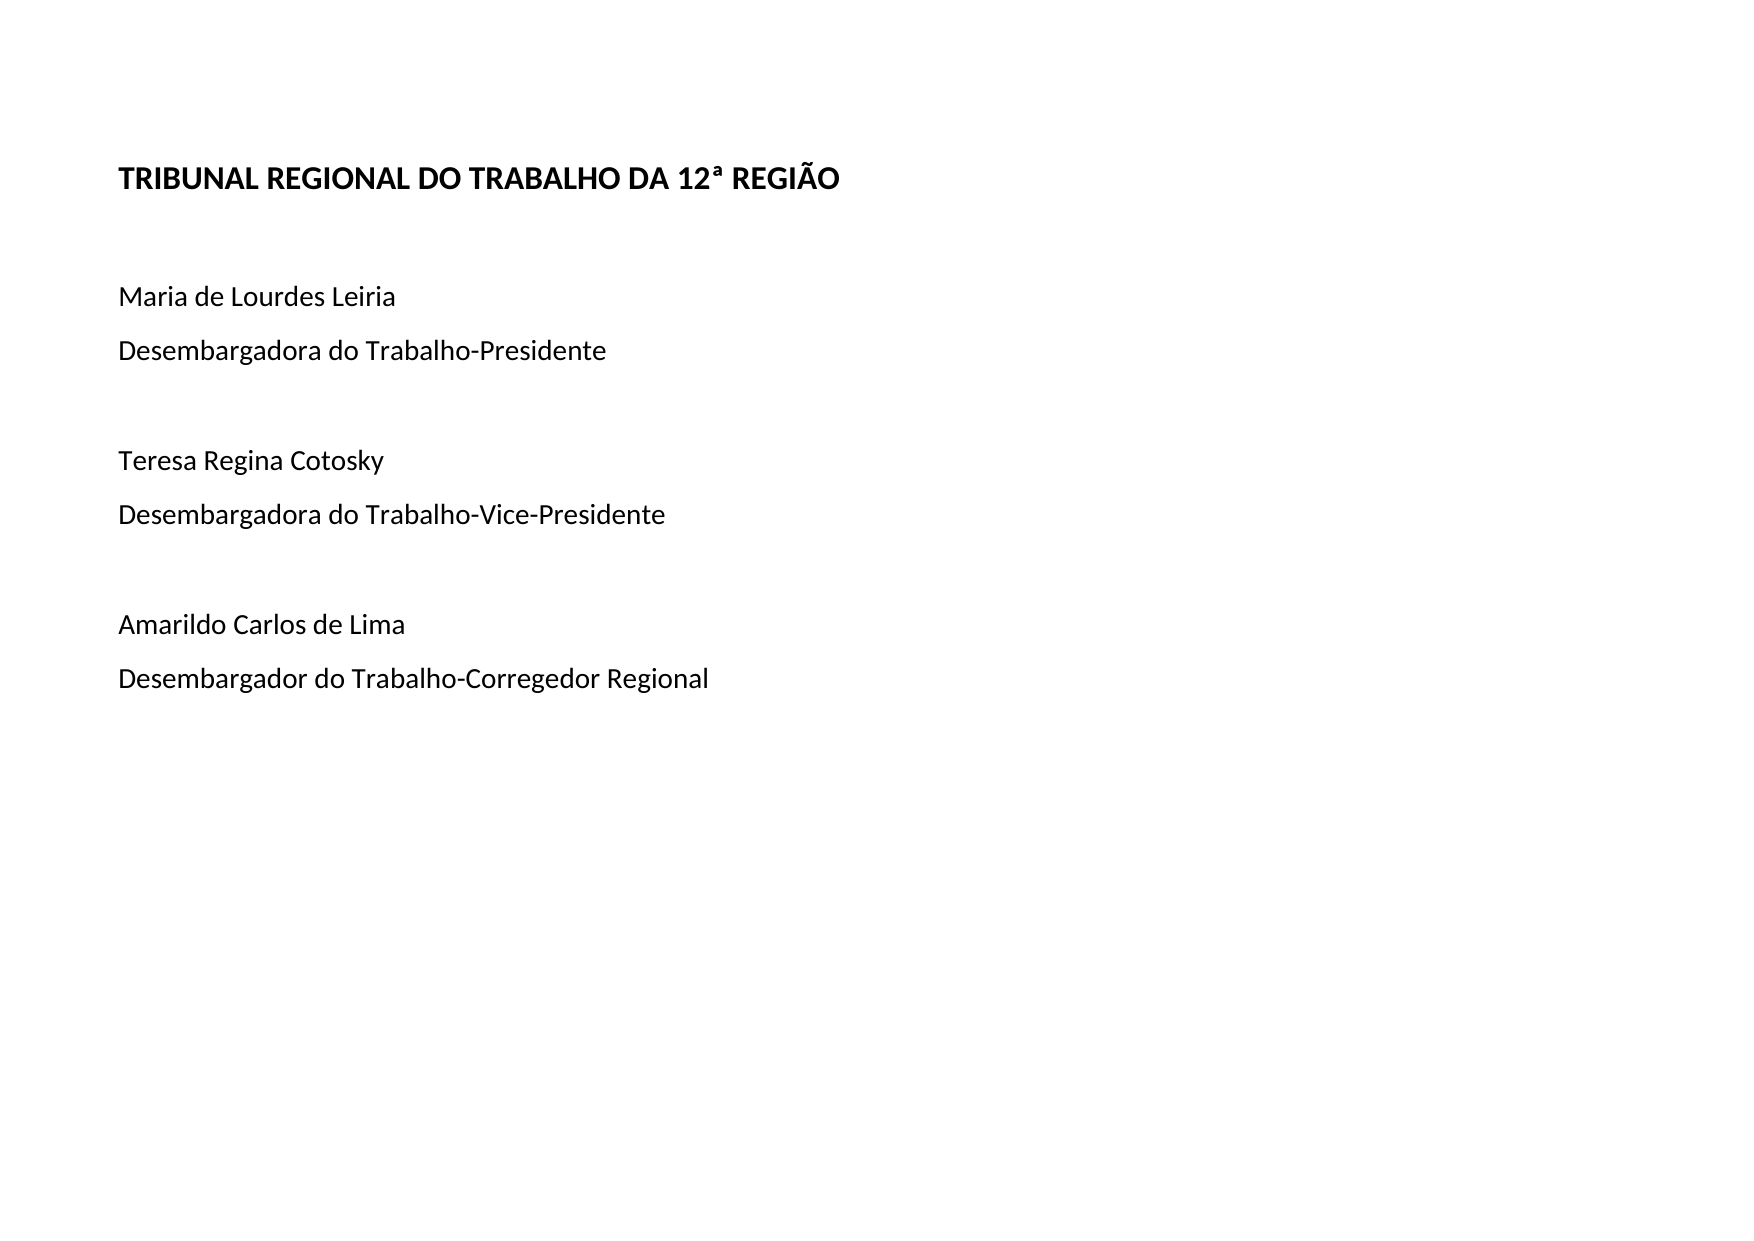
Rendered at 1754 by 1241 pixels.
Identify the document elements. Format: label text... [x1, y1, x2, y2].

text Desembargador do Trabalho-Corregedor Regional [118, 661, 1636, 696]
text Desembargadora do Trabalho-Vice-Presidente [118, 496, 1636, 532]
text Teresa Regina Cotosky [118, 442, 1636, 477]
text Maria de Lourdes Leiria [118, 278, 1636, 313]
text Desembargadora do Trabalho-Presidente [118, 332, 1636, 368]
text Amarildo Carlos de Lima [118, 606, 1636, 641]
text TRIBUNAL REGIONAL DO TRABALHO DA 12ª REGIÃO [118, 157, 1636, 198]
